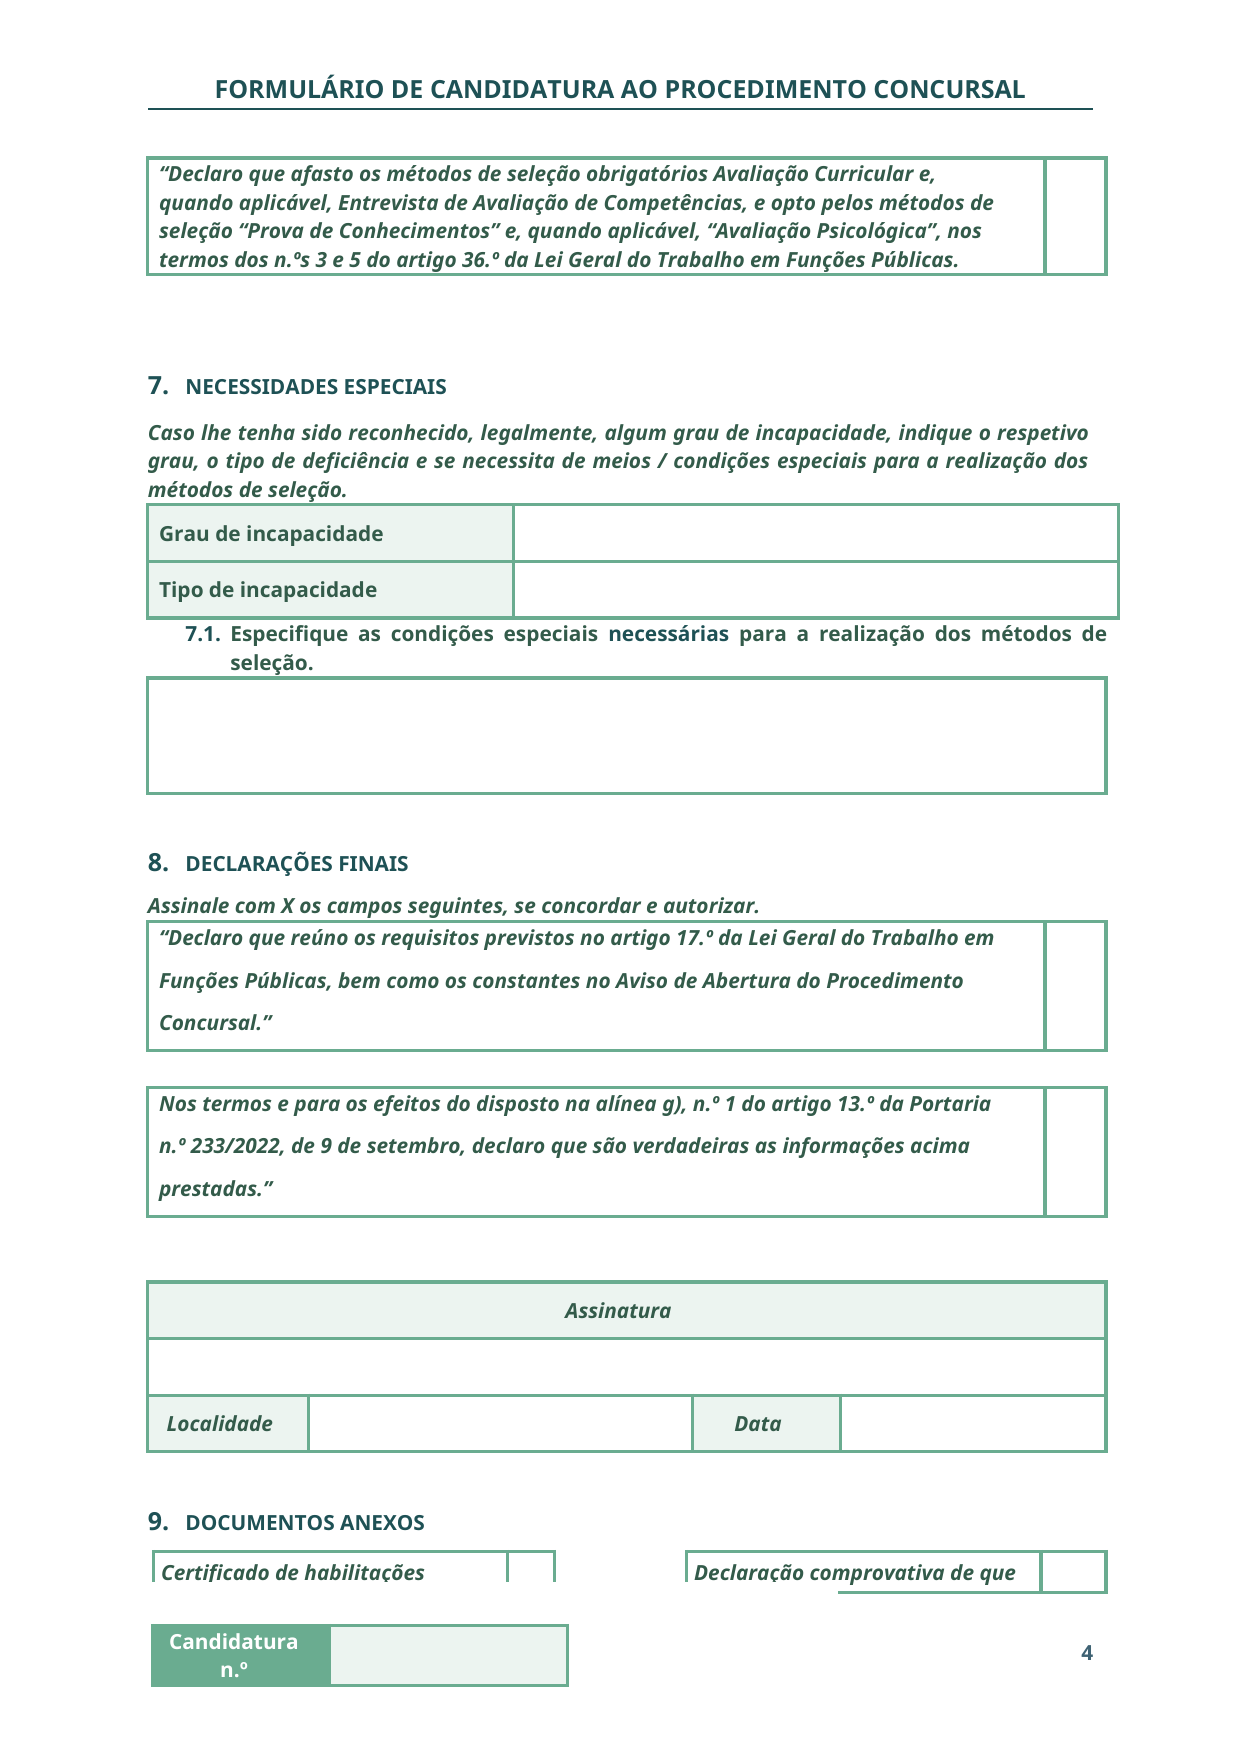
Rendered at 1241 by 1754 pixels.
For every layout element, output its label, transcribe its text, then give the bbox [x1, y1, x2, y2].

text Assinale com X os campos seguintes, se concordar e autorizar. [148, 892, 1093, 920]
table_cell [515, 563, 1117, 616]
table_cell Localidade [149, 1397, 307, 1450]
table_cell [842, 1397, 1104, 1450]
table_header [1043, 1553, 1104, 1591]
table_header [509, 1553, 553, 1582]
table_cell [310, 1397, 691, 1450]
table_header “Declaro que reúno os requisitos previstos no artigo 17.º da Lei Geral do Trabalho em Funções Públicas, bem como os constantes no Aviso de Abertura do Procedimento Concursal.” [149, 923, 1043, 1049]
table_header Declaração comprovativa de que [688, 1553, 1039, 1591]
table_header [149, 680, 1104, 792]
list NECESSIDADES ESPECIAIS [148, 367, 1107, 401]
table_header [556, 1550, 685, 1582]
table_cell [149, 1340, 1104, 1393]
table_cell Tipo de incapacidade [149, 563, 512, 616]
table_header Assinatura [149, 1284, 1104, 1337]
table_header [1047, 1089, 1104, 1215]
table_header “Declaro que afasto os métodos de seleção obrigatórios Avaliação Curricular e, quando aplicável, Entrevista de Avaliação de Competências, e opto pelos métodos de seleção “Prova de Conhecimentos” e, quando aplicável, “Avaliação Psicológica”, nos termos dos n.ºs 3 e 5 do artigo 36.º da Lei Geral do Trabalho em Funções Públicas. [149, 160, 1043, 273]
list Especifique as condições especiais necessárias para a realização dos métodos de seleção. [185, 620, 1107, 676]
list DOCUMENTOS ANEXOS [148, 1503, 1107, 1537]
table_header [1047, 923, 1104, 1049]
list DECLARAÇÕES FINAIS [148, 845, 1107, 879]
table_header Certificado de habilitações [155, 1553, 506, 1582]
table_header [515, 506, 1117, 560]
table_header [1047, 160, 1104, 273]
table_header Nos termos e para os efeitos do disposto na alínea g), n.º 1 do artigo 13.º da Portaria n.º 233/2022, de 9 de setembro, declaro que são verdadeiras as informações acima prestadas.” [149, 1089, 1043, 1215]
table_header Grau de incapacidade [149, 506, 512, 560]
text Caso lhe tenha sido reconhecido, legalmente, algum grau de incapacidade, indique o respetivo grau, o tipo de deficiência e se necessita de meios / condições especiais para a realização dos métodos de seleção. [148, 418, 1093, 503]
table_cell Data [694, 1397, 839, 1450]
